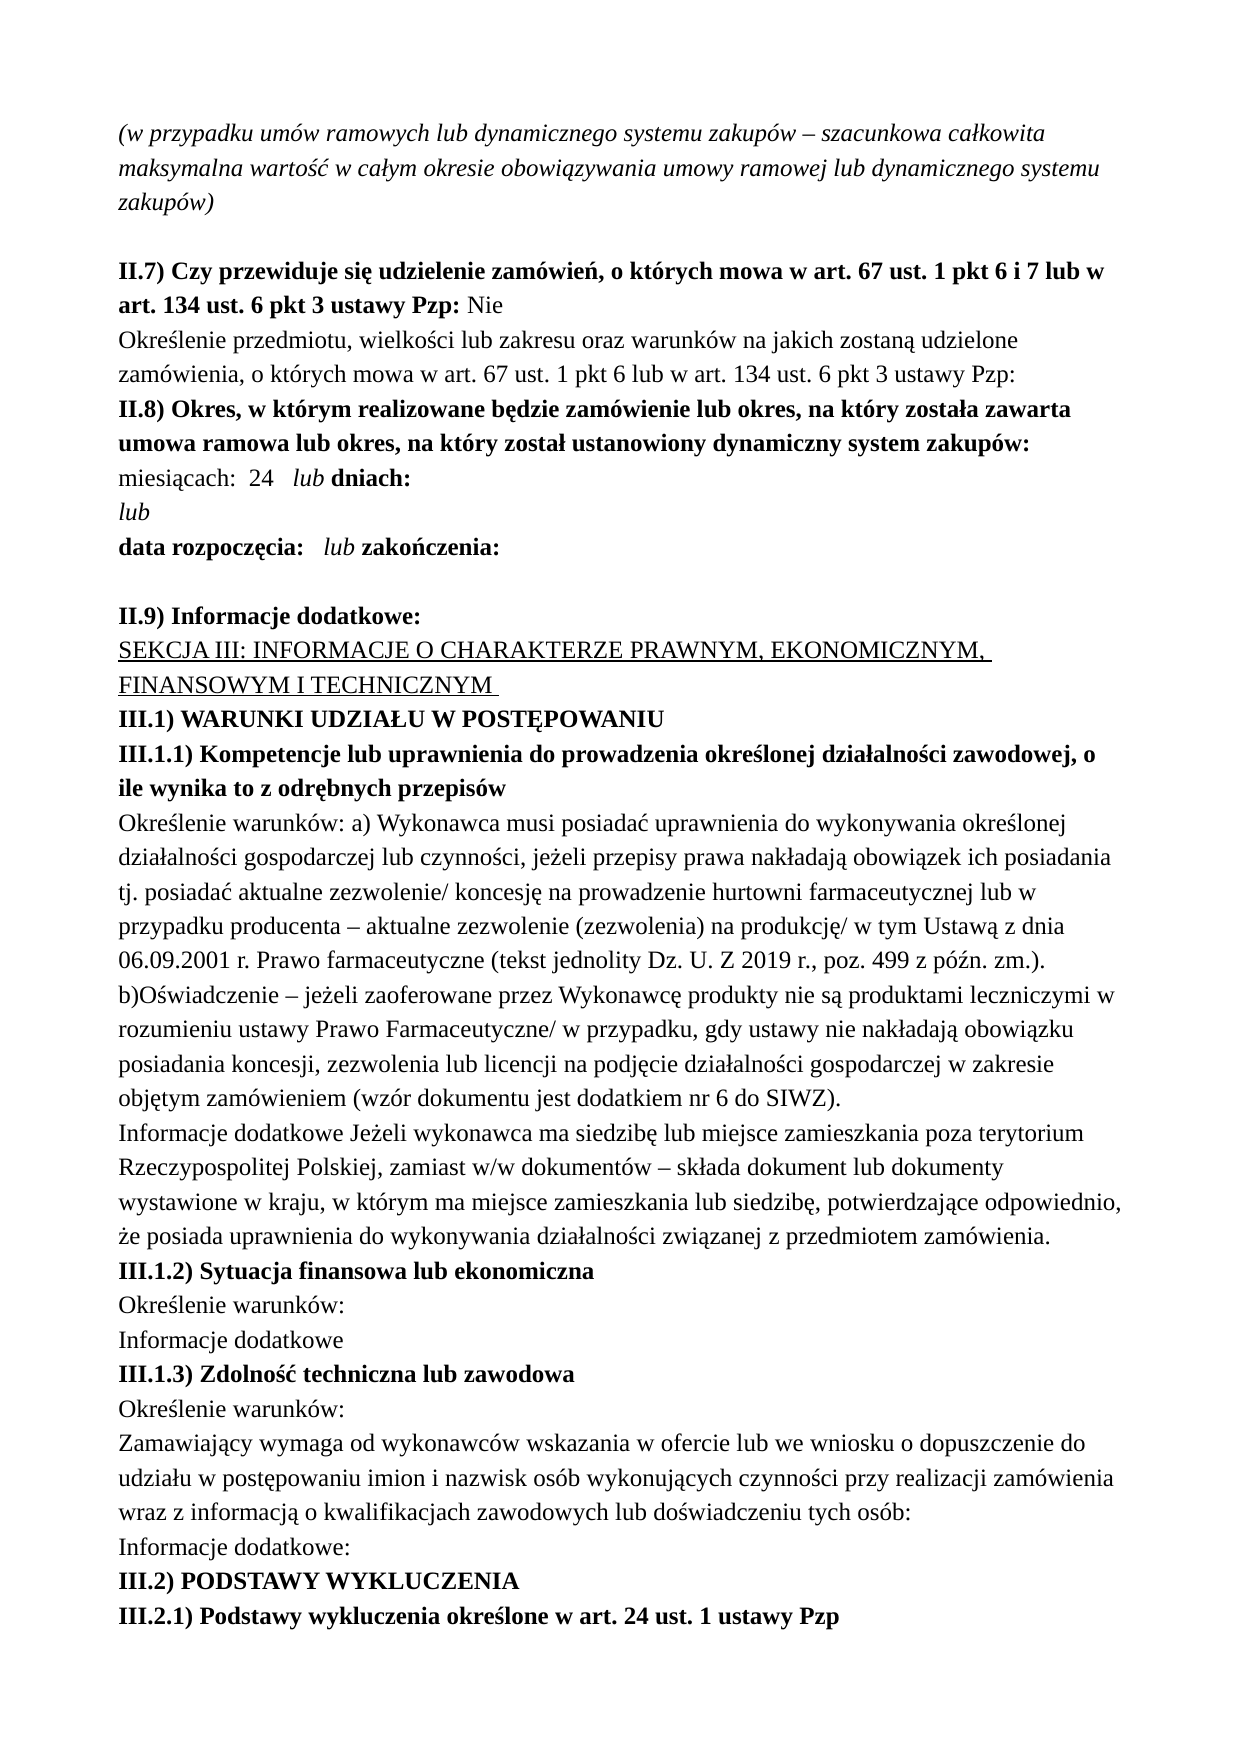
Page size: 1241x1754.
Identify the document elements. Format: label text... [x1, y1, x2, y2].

text SEKCJA III: INFORMACJE O CHARAKTERZE PRAWNYM, EKONOMICZNYM, FINANSOWYM I TECHNICZNYM [118, 635, 1122, 698]
text III.1) WARUNKI UDZIAŁU W POSTĘPOWANIU [118, 704, 1122, 733]
text (w przypadku umów ramowych lub dynamicznego systemu zakupów – szacunkowa całkowita maksymalna wartość w całym okresie obowiązywania umowy ramowej lub dynamicznego systemu zakupów) [118, 118, 1122, 216]
text II.7) Czy przewiduje się udzielenie zamówień, o których mowa w art. 67 ust. 1 pkt 6 i 7 lub w art. 134 ust. 6 pkt 3 ustawy Pzp: Nie Określenie przedmiotu, wielkości lub zakresu oraz warunków na jakich zostaną udzielone zamówienia, o których mowa w art. 67 ust. 1 pkt 6 lub w art. 134 ust. 6 pkt 3 ustawy Pzp: II.8) Okres, w którym realizowane będzie zamówienie lub okres, na który została zawarta umowa ramowa lub okres, na który został ustanowiony dynamiczny system zakupów: miesiącach: 24 lub dniach: lub data rozpoczęcia: lub zakończenia: II.9) Informacje dodatkowe: [118, 222, 1122, 629]
text III.1.1) Kompetencje lub uprawnienia do prowadzenia określonej działalności zawodowej, o ile wynika to z odrębnych przepisów Określenie warunków: a) Wykonawca musi posiadać uprawnienia do wykonywania określonej działalności gospodarczej lub czynności, jeżeli przepisy prawa nakładają obowiązek ich posiadania tj. posiadać aktualne zezwolenie/ koncesję na prowadzenie hurtowni farmaceutycznej lub w przypadku producenta – aktualne zezwolenie (zezwolenia) na produkcję/ w tym Ustawą z dnia 06.09.2001 r. Prawo farmaceutyczne (tekst jednolity Dz. U. Z 2019 r., poz. 499 z późn. zm.). b)Oświadczenie – jeżeli zaoferowane przez Wykonawcę produkty nie są produktami leczniczymi w rozumieniu ustawy Prawo Farmaceutyczne/ w przypadku, gdy ustawy nie nakładają obowiązku posiadania koncesji, zezwolenia lub licencji na podjęcie działalności gospodarczej w zakresie objętym zamówieniem (wzór dokumentu jest dodatkiem nr 6 do SIWZ). Informacje dodatkowe Jeżeli wykonawca ma siedzibę lub miejsce zamieszkania poza terytorium Rzeczypospolitej Polskiej, zamiast w/w dokumentów – składa dokument lub dokumenty wystawione w kraju, w którym ma miejsce zamieszkania lub siedzibę, potwierdzające odpowiednio, że posiada uprawnienia do wykonywania działalności związanej z przedmiotem zamówienia. III.1.2) Sytuacja finansowa lub ekonomiczna Określenie warunków: Informacje dodatkowe III.1.3) Zdolność techniczna lub zawodowa Określenie warunków: Zamawiający wymaga od wykonawców wskazania w ofercie lub we wniosku o dopuszczenie do udziału w postępowaniu imion i nazwisk osób wykonujących czynności przy realizacji zamówienia wraz z informacją o kwalifikacjach zawodowych lub doświadczeniu tych osób: Informacje dodatkowe: [118, 739, 1122, 1561]
text III.2) PODSTAWY WYKLUCZENIA [118, 1566, 1122, 1595]
text III.2.1) Podstawy wykluczenia określone w art. 24 ust. 1 ustawy Pzp [118, 1601, 1122, 1629]
